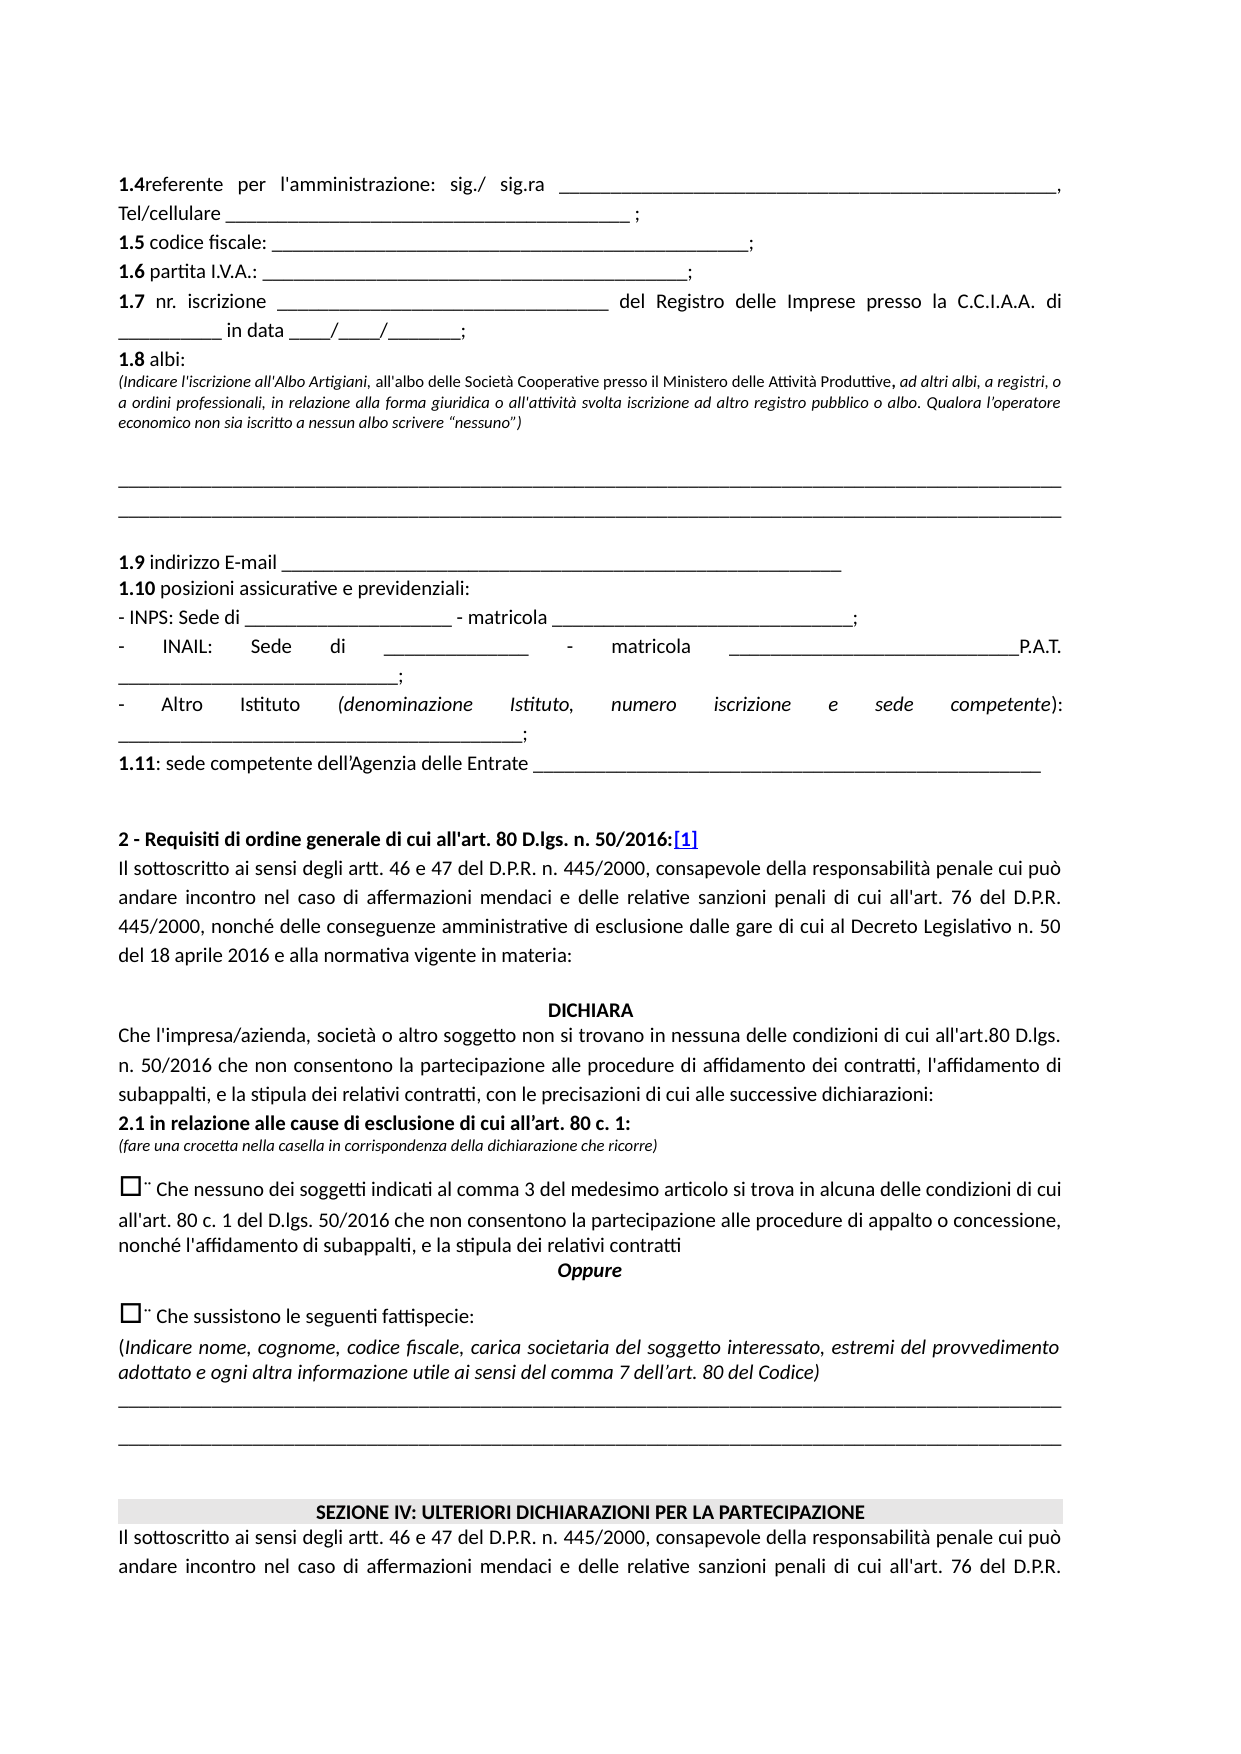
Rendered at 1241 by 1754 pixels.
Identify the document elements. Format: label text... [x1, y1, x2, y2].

text 1.7 nr. iscrizione ________________________________ del Registro delle Imprese presso la C.C.I.A.A. di __________ in data ____/____/_______; [118, 288, 1063, 342]
text Il sottoscritto ai sensi degli artt. 46 e 47 del D.P.R. n. 445/2000, consapevole della responsabilità penale cui può andare incontro nel caso di affermazioni mendaci e delle relative sanzioni penali di cui all'art. 76 del D.P.R. [118, 1524, 1063, 1579]
text □¨ Che sussistono le seguenti fattispecie: [118, 1283, 1063, 1334]
text ___________________________________________________________________________________________ [118, 1385, 1063, 1410]
text □¨ Che nessuno dei soggetti indicati al comma 3 del medesimo articolo si trova in alcuna delle condizioni di cui all'art. 80 c. 1 del D.lgs. 50/2016 che non consentono la partecipazione alle procedure di appalto o concessione, nonché l'affidamento di subappalti, e la stipula dei relativi contratti [118, 1156, 1063, 1258]
text ___________________________________________________________________________________________ [118, 1423, 1063, 1448]
text 2.1 in relazione alle cause di esclusione di cui all’art. 80 c. 1: [118, 1110, 1063, 1136]
text 2 - Requisiti di ordine generale di cui all'art. 80 D.lgs. n. 50/2016:[1] [118, 826, 1063, 851]
text Il sottoscritto ai sensi degli artt. 46 e 47 del D.P.R. n. 445/2000, consapevole della responsabilità penale cui può andare incontro nel caso di affermazioni mendaci e delle relative sanzioni penali di cui all'art. 76 del D.P.R. 445/2000, nonché delle conseguenze amministrative di esclusione dalle gare di cui al Decreto Legislativo n. 50 del 18 aprile 2016 e alla normativa vigente in materia: [118, 855, 1063, 968]
text - INAIL: Sede di ______________ - matricola ____________________________P.A.T. ___________________________; [118, 633, 1063, 688]
text 1.9 indirizzo E-mail ______________________________________________________ [118, 549, 1063, 575]
text 1.4referente per l'amministrazione: sig./ sig.ra ________________________________________________, Tel/cellulare _______________________________________ ; [118, 171, 1063, 226]
text ___________________________________________________________________________________________ [118, 495, 1063, 520]
text (Indicare l'iscrizione all'Albo Artigiani, all'albo delle Società Cooperative presso il Ministero delle Attività Produttive, ad altri albi, a registri, o a ordini professionali, in relazione alla forma giuridica o all'attività svolta iscrizione ad altro registro pubblico o albo. Qualora l’operatore economico non sia iscritto a nessun albo scrivere “nessuno”) [118, 372, 1063, 433]
text 1.5 codice fiscale: ______________________________________________; [118, 229, 1063, 255]
text SEZIONE IV: ULTERIORI DICHIARAZIONI PER LA PARTECIPAZIONE [118, 1499, 1063, 1524]
text Che l'impresa/azienda, società o altro soggetto non si trovano in nessuna delle condizioni di cui all'art.80 D.lgs. n. 50/2016 che non consentono la partecipazione alle procedure di affidamento dei contratti, l'affidamento di subappalti, e la stipula dei relativi contratti, con le precisazioni di cui alle successive dichiarazioni: [118, 1023, 1063, 1106]
text 1.6 partita I.V.A.: _________________________________________; [118, 259, 1063, 284]
text 1.8 albi: [118, 346, 1063, 372]
text - INPS: Sede di ____________________ - matricola _____________________________; [118, 604, 1063, 629]
text DICHIARA [118, 997, 1063, 1023]
text (Indicare nome, cognome, codice fiscale, carica societaria del soggetto interessato, estremi del provvedimento adottato e ogni altra informazione utile ai sensi del comma 7 dell’art. 80 del Codice) [118, 1334, 1063, 1385]
text 1.10 posizioni assicurative e previdenziali: [118, 575, 1063, 600]
text (fare una crocetta nella casella in corrispondenza della dichiarazione che ricorre) [118, 1136, 1063, 1156]
text - Altro Istituto (denominazione Istituto, numero iscrizione e sede competente): _______________________________________; [118, 691, 1063, 746]
text ___________________________________________________________________________________________ [118, 466, 1063, 491]
text 1.11: sede competente dell’Agenzia delle Entrate _________________________________________________ [118, 750, 1063, 775]
text Oppure [118, 1258, 1063, 1283]
